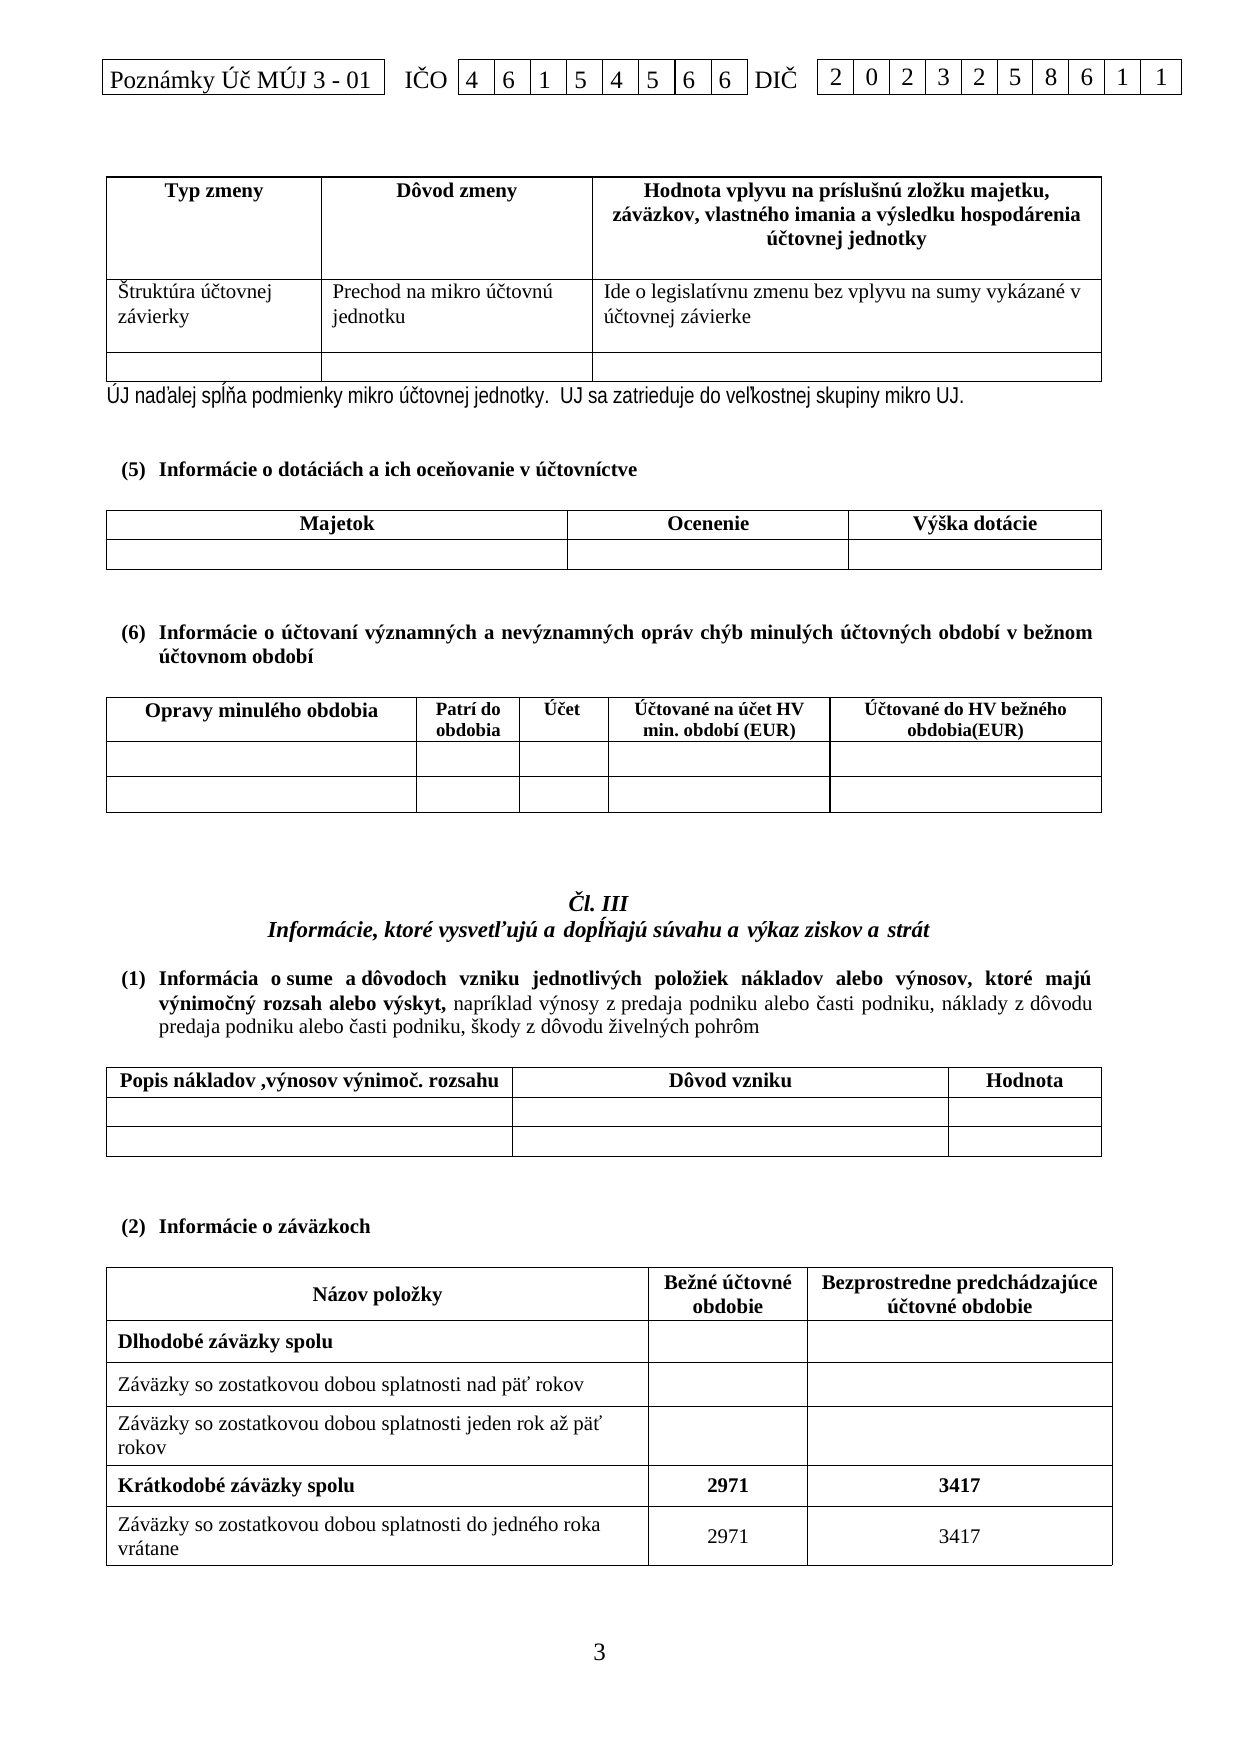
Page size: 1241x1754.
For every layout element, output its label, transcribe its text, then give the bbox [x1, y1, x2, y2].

table_cell [417, 777, 519, 812]
table_cell [513, 1127, 948, 1156]
table_cell [808, 1407, 1112, 1465]
table_cell 3417 [808, 1466, 1112, 1506]
table_header Majetok [107, 511, 567, 539]
table_cell [568, 540, 848, 568]
table_cell Záväzky so zostatkovou dobou splatnosti do jedného roka vrátane [107, 1507, 648, 1565]
table_cell [513, 1098, 948, 1126]
table_header Bezprostredne predchádzajúce účtovné obdobie [808, 1268, 1112, 1320]
table_cell Prechod na mikro účtovnú jednotku [322, 280, 592, 352]
table_header Účtované na účet HV min. období (EUR) [609, 698, 829, 741]
table_cell Dlhodobé záväzky spolu [107, 1321, 648, 1362]
text ÚJ naďalej spĺňa podmienky mikro účtovnej jednotky. UJ sa zatrieduje do veľkostnej skupiny mikro UJ. [106, 382, 1092, 408]
table_cell [107, 1127, 512, 1156]
list Informácie o záväzkoch [121, 1214, 1092, 1238]
table_cell [649, 1407, 807, 1465]
table_cell [322, 353, 592, 381]
table_cell [593, 353, 1101, 381]
table_header Typ zmeny [107, 178, 321, 278]
text Čl. III [106, 889, 1092, 916]
table_cell [808, 1363, 1112, 1406]
table_cell 2971 [649, 1507, 807, 1565]
table_cell Záväzky so zostatkovou dobou splatnosti nad päť rokov [107, 1363, 648, 1406]
table_cell 2971 [649, 1466, 807, 1506]
list Informácie o dotáciách a ich oceňovanie v účtovníctve [121, 457, 1092, 481]
table_cell 3417 [808, 1507, 1112, 1565]
table_cell [649, 1363, 807, 1406]
table_cell [520, 742, 608, 776]
table_cell [107, 540, 567, 568]
table_cell [107, 353, 321, 381]
table_header Patrí do obdobia [417, 698, 519, 741]
table_cell [417, 742, 519, 776]
table_cell [831, 742, 1101, 776]
table_cell [831, 777, 1101, 812]
table_cell Krátkodobé záväzky spolu [107, 1466, 648, 1506]
table_header Názov položky [107, 1268, 648, 1320]
table_header Hodnota vplyvu na príslušnú zložku majetku, záväzkov, vlastného imania a výsledku hospodárenia účtovnej jednotky [593, 178, 1101, 278]
table_header Dôvod vzniku [513, 1068, 948, 1097]
table_cell [949, 1098, 1101, 1126]
table_header Výška dotácie [849, 511, 1101, 539]
table_cell [849, 540, 1101, 568]
table_header Dôvod zmeny [322, 178, 592, 278]
table_cell [609, 742, 829, 776]
table_cell Záväzky so zostatkovou dobou splatnosti jeden rok až päť rokov [107, 1407, 648, 1465]
table_cell [520, 777, 608, 812]
list Informácia o sume a dôvodoch vzniku jednotlivých položiek nákladov alebo výnosov, ktoré majú výnimočný rozsah alebo výskyt, napríklad výnosy z predaja podniku alebo časti podniku, náklady z dôvodu predaja podniku alebo časti podniku, škody z dôvodu živelných pohrôm [121, 966, 1092, 1038]
table_cell [649, 1321, 807, 1362]
table_header Popis nákladov ,výnosov výnimoč. rozsahu [107, 1068, 512, 1097]
table_header Účet [520, 698, 608, 741]
table_cell [107, 777, 416, 812]
table_cell [107, 1098, 512, 1126]
text Informácie, ktoré vysvetľujú a dopĺňajú súvahu a výkaz ziskov a strát [106, 916, 1092, 942]
table_cell [609, 777, 829, 812]
table_cell [107, 742, 416, 776]
table_cell [949, 1127, 1101, 1156]
table_header Ocenenie [568, 511, 848, 539]
table_cell Štruktúra účtovnej závierky [107, 280, 321, 352]
table_header Bežné účtovné obdobie [649, 1268, 807, 1320]
table_header Opravy minulého obdobia [107, 698, 416, 741]
list Informácie o účtovaní významných a nevýznamných opráv chýb minulých účtovných období v bežnom účtovnom období [121, 620, 1092, 668]
table_header Hodnota [949, 1068, 1101, 1097]
table_cell [808, 1321, 1112, 1362]
table_header Účtované do HV bežného obdobia(EUR) [831, 698, 1101, 741]
table_cell Ide o legislatívnu zmenu bez vplyvu na sumy vykázané v účtovnej závierke [593, 280, 1101, 352]
